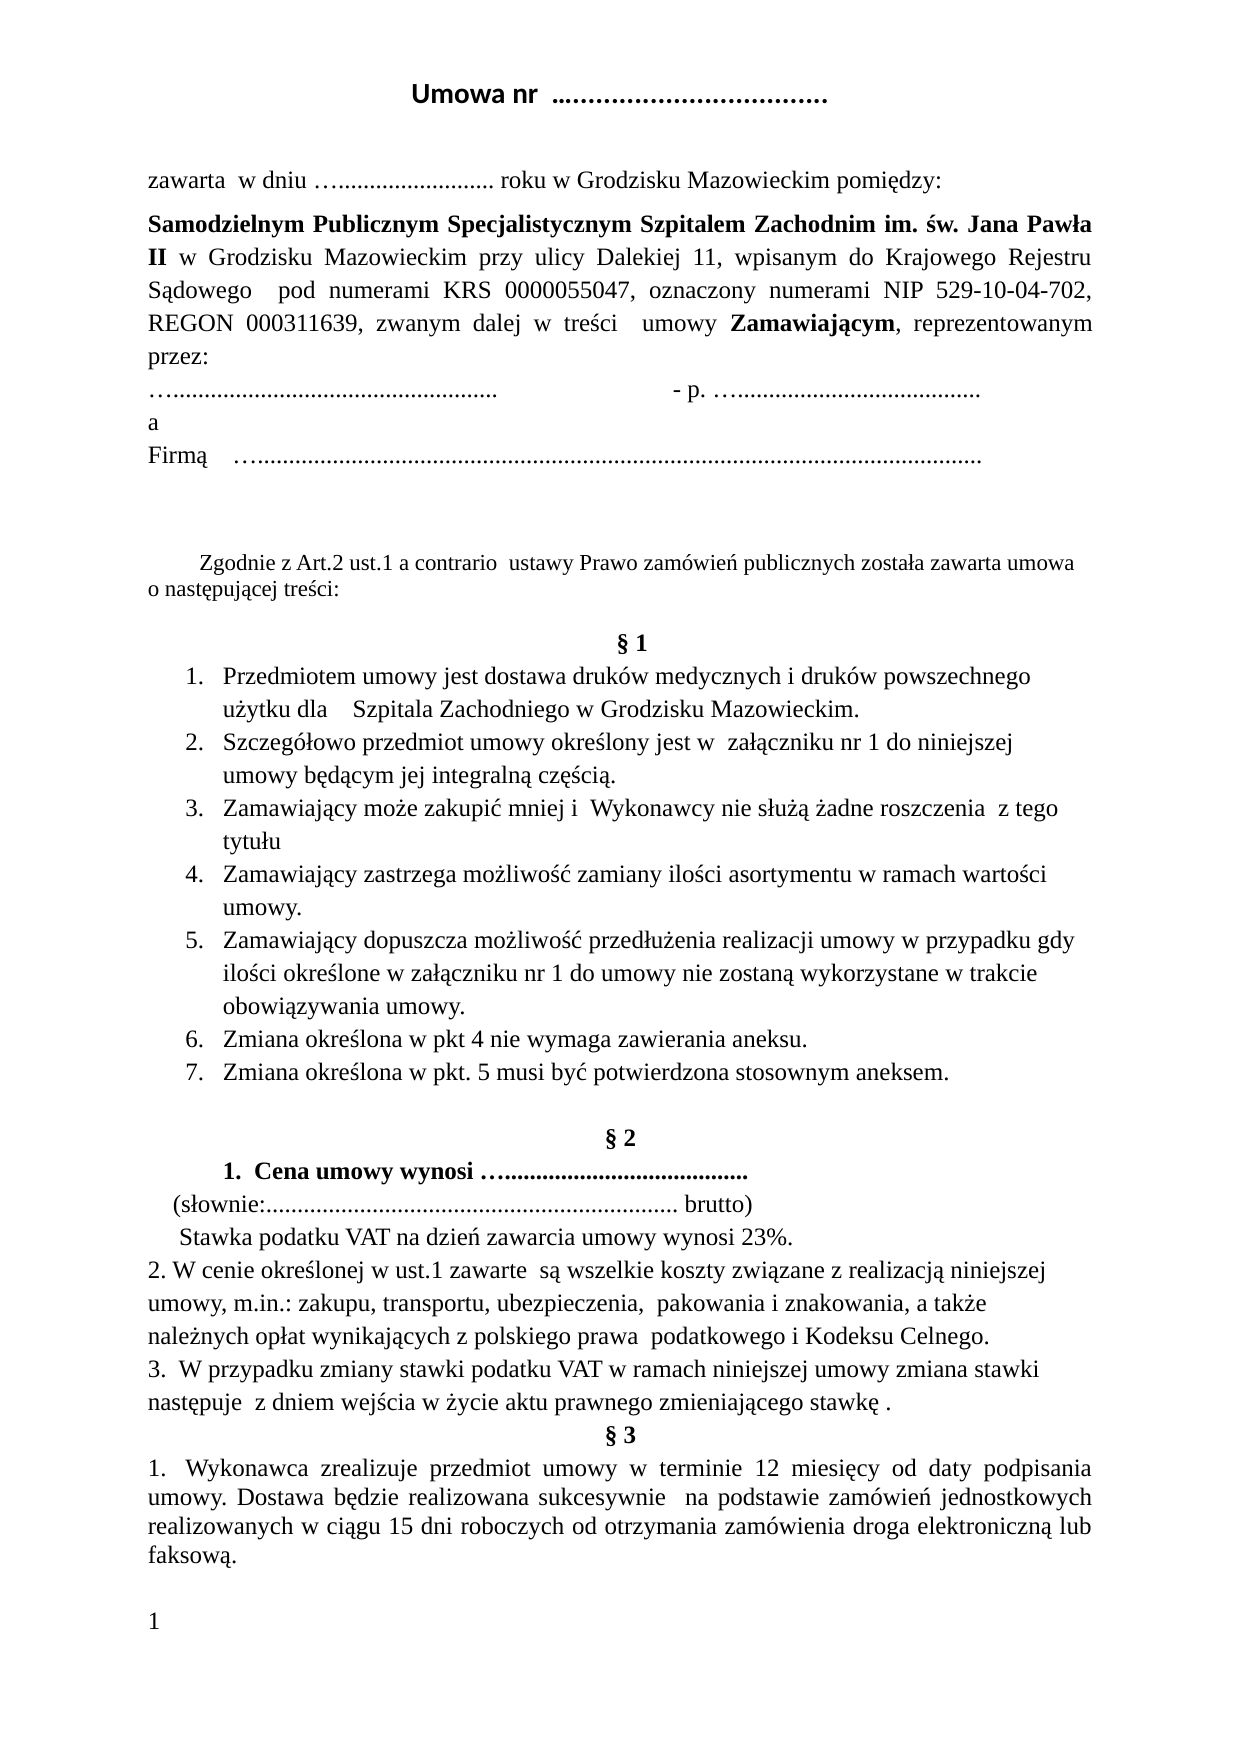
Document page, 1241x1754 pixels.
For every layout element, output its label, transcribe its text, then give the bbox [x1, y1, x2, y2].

text Umowa nr …................................. [148, 75, 1093, 111]
text a [148, 407, 1093, 436]
text Zgodnie z Art.2 ust.1 a contrario ustawy Prawo zamówień publicznych została zawarta umowa o następującej treści: [148, 549, 1093, 602]
list Zmiana określona w pkt. 5 musi być potwierdzona stosownym aneksem. [185, 1057, 1093, 1086]
text ….................................................... - p. …....................................... [148, 374, 1093, 402]
list Zamawiający może zakupić mniej i Wykonawcy nie służą żadne roszczenia z tego tytułu [185, 793, 1093, 855]
list Szczegółowo przedmiot umowy określony jest w załączniku nr 1 do niniejszej umowy będącym jej integralną częścią. [185, 727, 1093, 789]
text Samodzielnym Publicznym Specjalistycznym Szpitalem Zachodnim im. św. Jana Pawła II w Grodzisku Mazowieckim przy ulicy Dalekiej 11, wpisanym do Krajowego Rejestru Sądowego pod numerami KRS 0000055047, oznaczony numerami NIP 529-10-04-702, REGON 000311639, zwanym dalej w treści umowy Zamawiającym, reprezentowanym przez: [148, 209, 1093, 369]
list Wykonawca zrealizuje przedmiot umowy w terminie 12 miesięcy od daty podpisania umowy. Dostawa będzie realizowana sukcesywnie na podstawie zamówień jednostkowych realizowanych w ciągu 15 dni roboczych od otrzymania zamówienia droga elektroniczną lub faksową. [148, 1453, 1093, 1568]
list Stawka podatku VAT na dzień zawarcia umowy wynosi 23%. [148, 1222, 1093, 1251]
list Zmiana określona w pkt 4 nie wymaga zawierania aneksu. [185, 1024, 1093, 1053]
list 1. Cena umowy wynosi …....................................... [223, 1156, 1093, 1185]
list Przedmiotem umowy jest dostawa druków medycznych i druków powszechnego użytku dla Szpitala Zachodniego w Grodzisku Mazowieckim. [185, 661, 1093, 723]
list 3. W przypadku zmiany stawki podatku VAT w ramach niniejszej umowy zmiana stawki następuje z dniem wejścia w życie aktu prawnego zmieniającego stawkę . [148, 1354, 1093, 1416]
text § 2 [148, 1123, 1093, 1152]
list (słownie:.................................................................. brutto) [148, 1189, 1093, 1218]
text Firmą ….................................................................................................................... [148, 440, 1093, 468]
list 2. W cenie określonej w ust.1 zawarte są wszelkie koszty związane z realizacją niniejszej umowy, m.in.: zakupu, transportu, ubezpieczenia, pakowania i znakowania, a także należnych opłat wynikających z polskiego prawa podatkowego i Kodeksu Celnego. [148, 1255, 1093, 1350]
list Zamawiający dopuszcza możliwość przedłużenia realizacji umowy w przypadku gdy ilości określone w załączniku nr 1 do umowy nie zostaną wykorzystane w trakcie obowiązywania umowy. [185, 925, 1093, 1020]
text zawarta w dniu …......................... roku w Grodzisku Mazowieckim pomiędzy: [148, 166, 1093, 194]
text § 3 [148, 1421, 1093, 1449]
list Zamawiający zastrzega możliwość zamiany ilości asortymentu w ramach wartości umowy. [185, 859, 1093, 921]
text § 1 [148, 628, 1093, 657]
